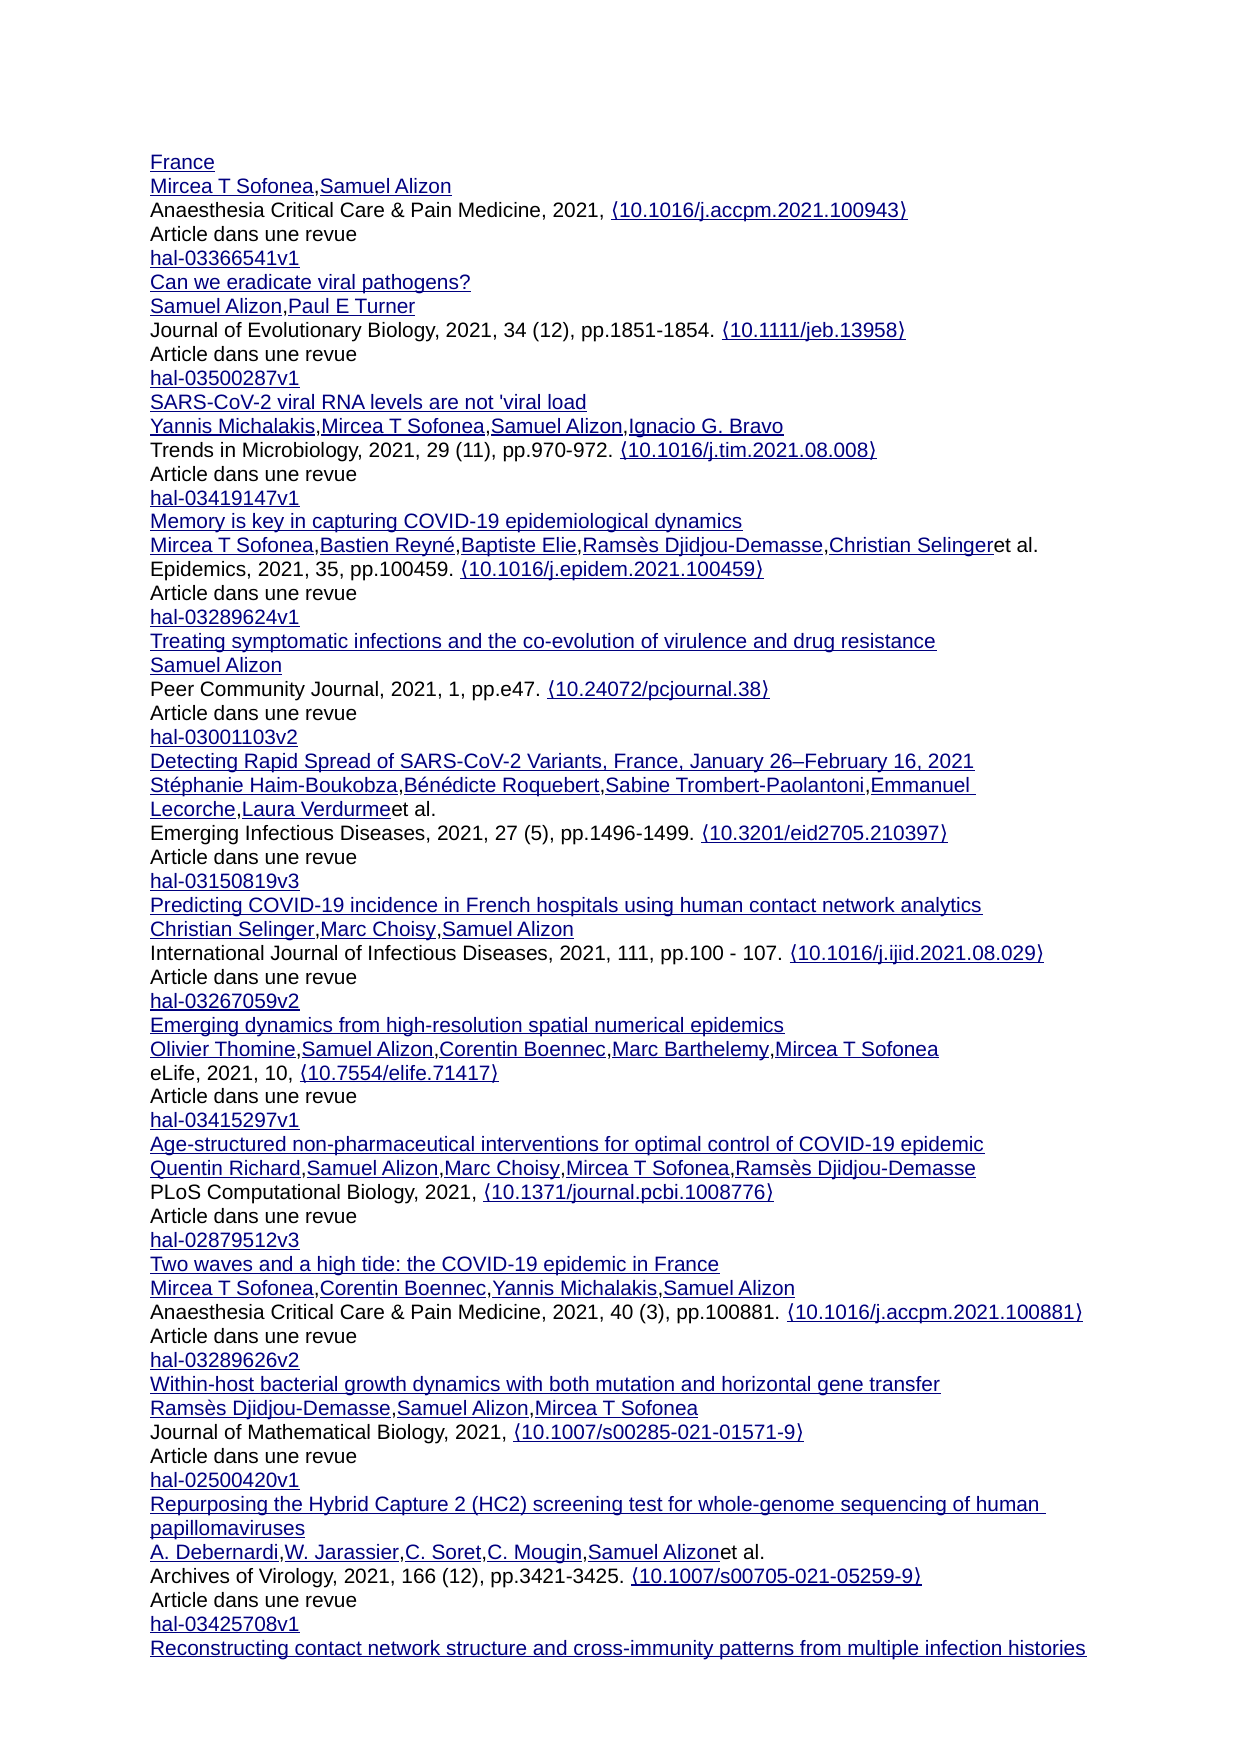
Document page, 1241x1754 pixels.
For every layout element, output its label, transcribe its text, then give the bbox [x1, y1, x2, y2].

table_cell Age-structured non-pharmaceutical interventions for optimal control of COVID-19 epidemic Quentin Richard,Samuel Alizon,Marc Choisy,Mircea T Sofonea,Ramsès Djidjou-Demasse PLoS Computational Biology, 2021, ⟨10.1371/journal.pcbi.1008776⟩ Article dans une revue hal-02879512v3 [150, 1132, 1090, 1252]
table_cell Detecting Rapid Spread of SARS-CoV-2 Variants, France, January 26–February 16, 2021 Stéphanie Haim-Boukobza,Bénédicte Roquebert,Sabine Trombert-Paolantoni,Emmanuel Lecorche,Laura Verdurmeet al. Emerging Infectious Diseases, 2021, 27 (5), pp.1496-1499. ⟨10.3201/eid2705.210397⟩ Article dans une revue hal-03150819v3 [150, 749, 1090, 893]
table_cell Emerging dynamics from high-resolution spatial numerical epidemics Olivier Thomine,Samuel Alizon,Corentin Boennec,Marc Barthelemy,Mircea T Sofonea eLife, 2021, 10, ⟨10.7554/elife.71417⟩ Article dans une revue hal-03415297v1 [150, 1013, 1090, 1132]
table_cell Repurposing the Hybrid Capture 2 (HC2) screening test for whole-genome sequencing of human papillomaviruses A. Debernardi,W. Jarassier,C. Soret,C. Mougin,Samuel Alizonet al. Archives of Virology, 2021, 166 (12), pp.3421-3425. ⟨10.1007/s00705-021-05259-9⟩ Article dans une revue hal-03425708v1 [150, 1492, 1090, 1635]
table_cell SARS-CoV-2 viral RNA levels are not 'viral load Yannis Michalakis,Mircea T Sofonea,Samuel Alizon,Ignacio G. Bravo Trends in Microbiology, 2021, 29 (11), pp.970-972. ⟨10.1016/j.tim.2021.08.008⟩ Article dans une revue hal-03419147v1 [150, 390, 1090, 509]
table_cell France Mircea T Sofonea,Samuel Alizon Anaesthesia Critical Care & Pain Medicine, 2021, ⟨10.1016/j.accpm.2021.100943⟩ Article dans une revue hal-03366541v1 [150, 150, 1090, 270]
table_cell Within-host bacterial growth dynamics with both mutation and horizontal gene transfer Ramsès Djidjou-Demasse,Samuel Alizon,Mircea T Sofonea Journal of Mathematical Biology, 2021, ⟨10.1007/s00285-021-01571-9⟩ Article dans une revue hal-02500420v1 [150, 1372, 1090, 1492]
table_cell Two waves and a high tide: the COVID-19 epidemic in France Mircea T Sofonea,Corentin Boennec,Yannis Michalakis,Samuel Alizon Anaesthesia Critical Care & Pain Medicine, 2021, 40 (3), pp.100881. ⟨10.1016/j.accpm.2021.100881⟩ Article dans une revue hal-03289626v2 [150, 1252, 1090, 1372]
table_cell Can we eradicate viral pathogens? Samuel Alizon,Paul E Turner Journal of Evolutionary Biology, 2021, 34 (12), pp.1851-1854. ⟨10.1111/jeb.13958⟩ Article dans une revue hal-03500287v1 [150, 270, 1090, 389]
table_cell Reconstructing contact network structure and cross-immunity patterns from multiple infection histories [150, 1635, 1090, 1659]
table_cell Memory is key in capturing COVID-19 epidemiological dynamics Mircea T Sofonea,Bastien Reyné,Baptiste Elie,Ramsès Djidjou-Demasse,Christian Selingeret al. Epidemics, 2021, 35, pp.100459. ⟨10.1016/j.epidem.2021.100459⟩ Article dans une revue hal-03289624v1 [150, 509, 1090, 629]
table_cell Predicting COVID-19 incidence in French hospitals using human contact network analytics Christian Selinger,Marc Choisy,Samuel Alizon International Journal of Infectious Diseases, 2021, 111, pp.100 - 107. ⟨10.1016/j.ijid.2021.08.029⟩ Article dans une revue hal-03267059v2 [150, 893, 1090, 1012]
table_cell Treating symptomatic infections and the co-evolution of virulence and drug resistance Samuel Alizon Peer Community Journal, 2021, 1, pp.e47. ⟨10.24072/pcjournal.38⟩ Article dans une revue hal-03001103v2 [150, 629, 1090, 749]
